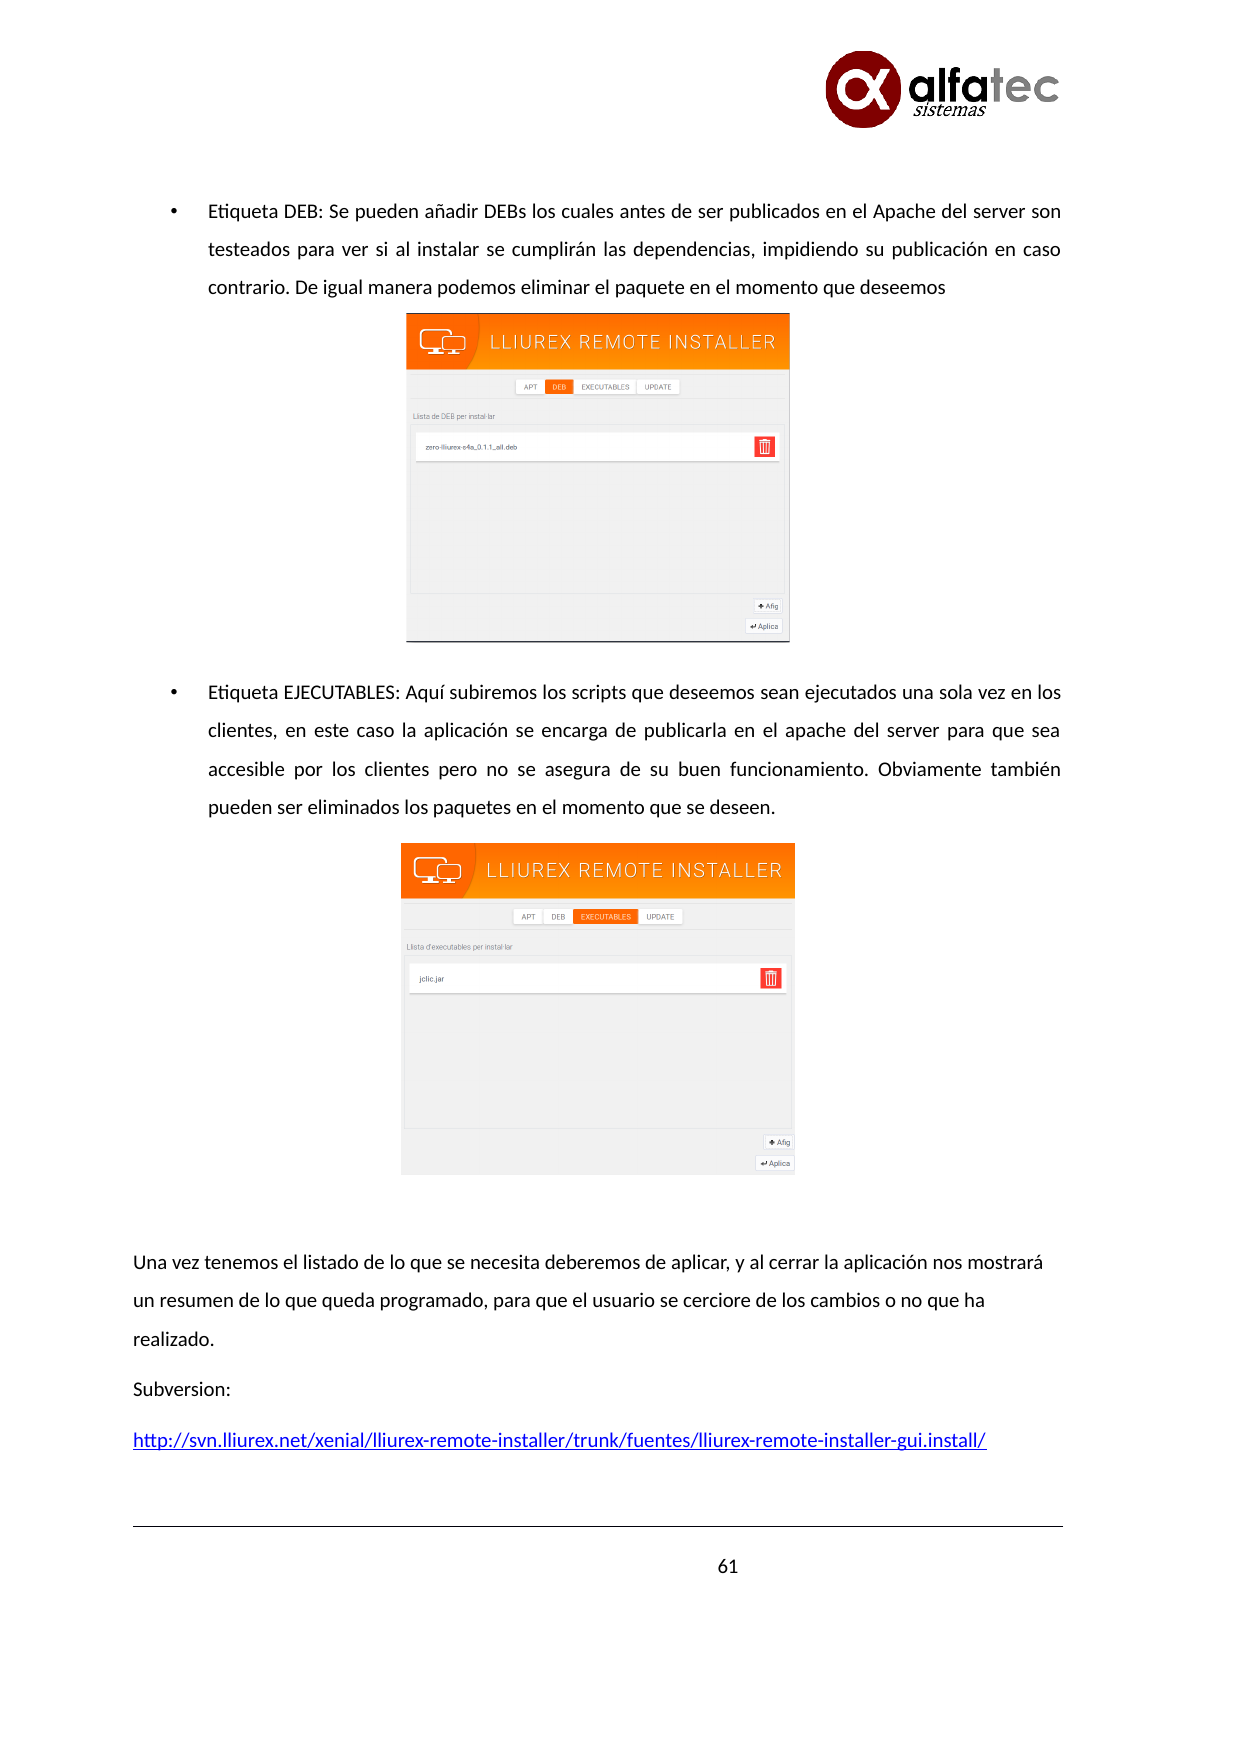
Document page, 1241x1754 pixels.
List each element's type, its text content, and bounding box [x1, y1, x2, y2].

list Etiqueta DEB: Se pueden añadir DEBs los cuales antes de ser publicados en el Apache del server son testeados para ver si al instalar se cumplirán las dependencias, impidiendo su publicación en caso contrario. De igual manera podemos eliminar el paquete en el momento que deseemos [170, 198, 1063, 300]
picture [825, 51, 1061, 128]
picture [401, 843, 795, 1175]
picture [406, 313, 790, 643]
list Etiqueta EJECUTABLES: Aquí subiremos los scripts que deseemos sean ejecutados una sola vez en los clientes, en este caso la aplicación se encarga de publicarla en el apache del server para que sea accesible por los clientes pero no se asegura de su buen funcionamiento. Obviamente también pueden ser eliminados los paquetes en el momento que se deseen. [170, 679, 1063, 819]
text http://svn.lliurex.net/xenial/lliurex-remote-installer/trunk/fuentes/lliurex-remote-installer-gui.install/ [133, 1427, 1063, 1452]
text Subversion: [133, 1376, 1063, 1402]
text Una vez tenemos el listado de lo que se necesita deberemos de aplicar, y al cerrar la aplicación nos mostrará un resumen de lo que queda programado, para que el usuario se cerciore de los cambios o no que ha realizado. [133, 1249, 1063, 1351]
